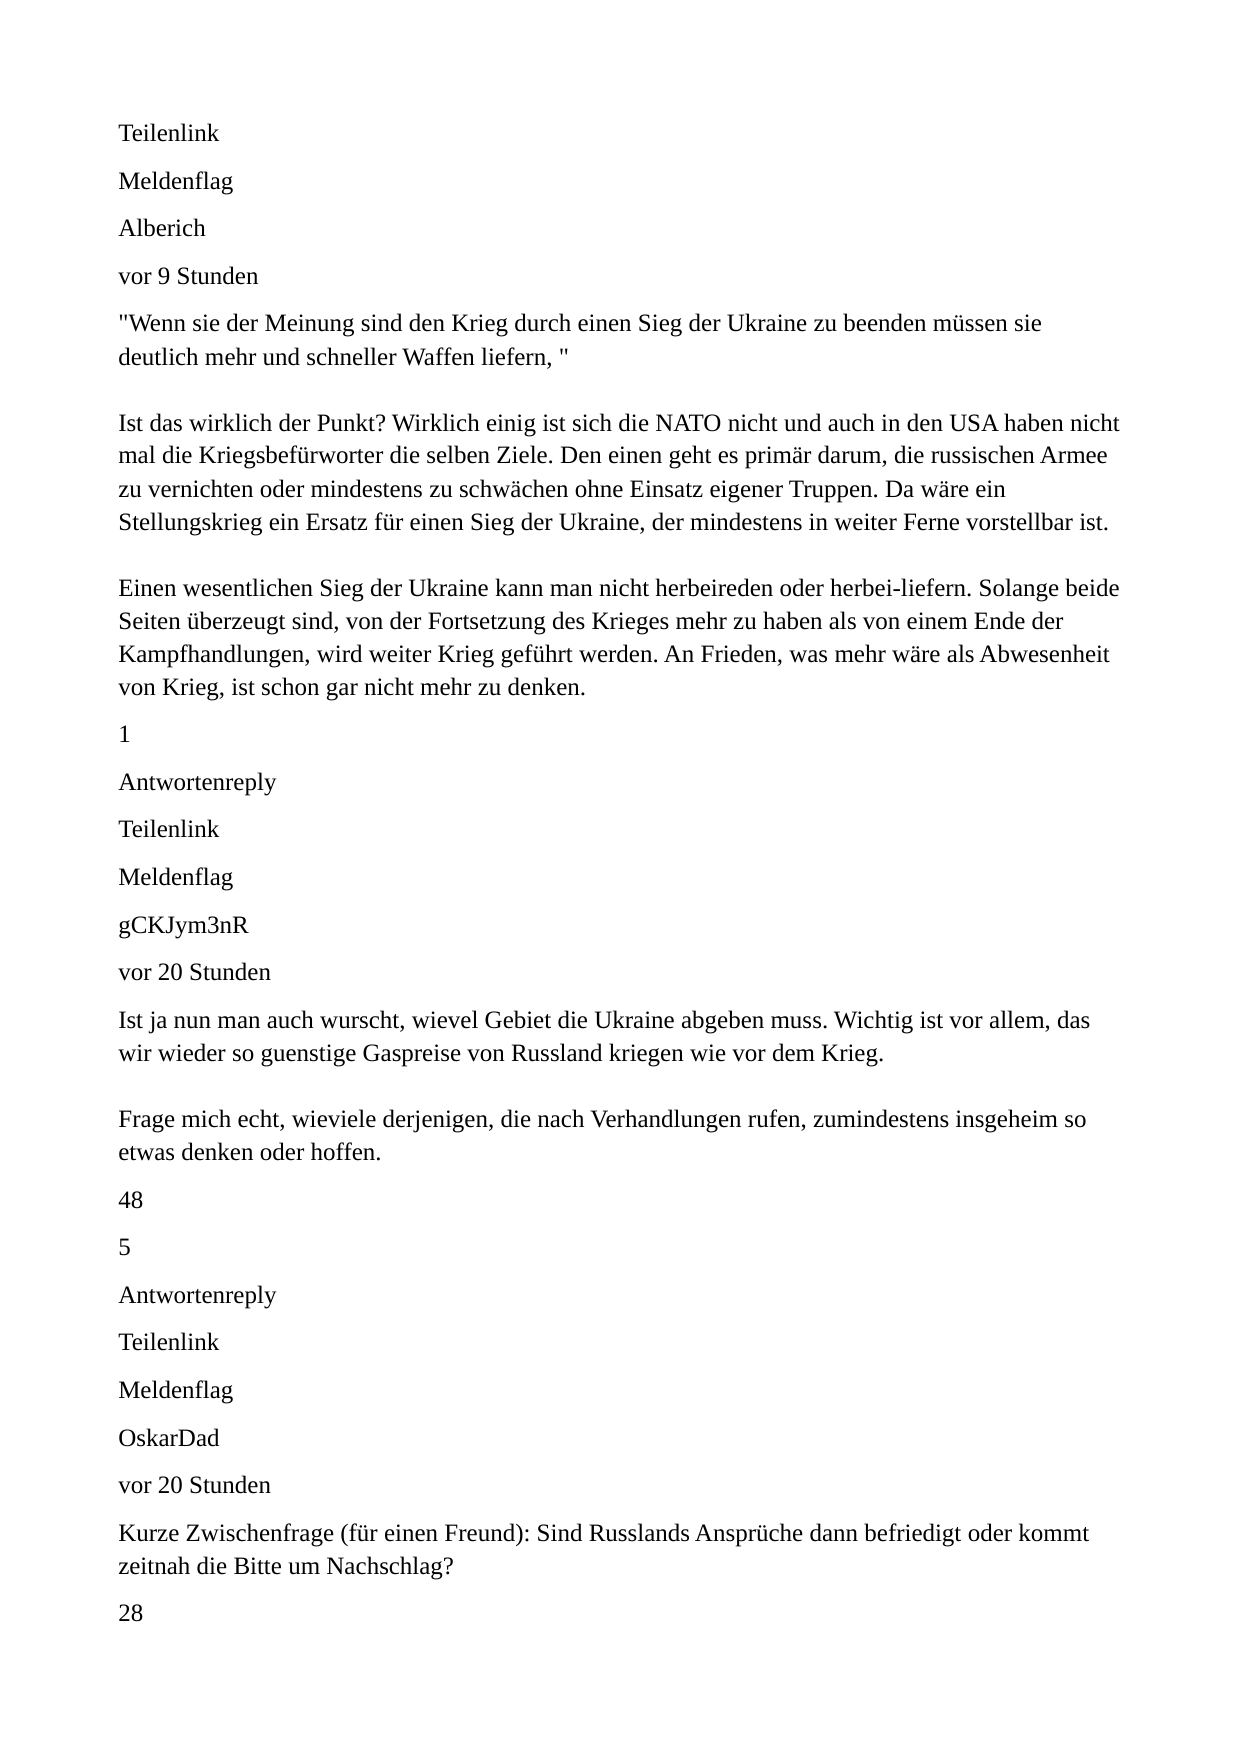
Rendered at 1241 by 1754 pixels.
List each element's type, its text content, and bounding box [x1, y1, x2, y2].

text Meldenflag [118, 1375, 1122, 1404]
text 28 [118, 1598, 1122, 1627]
text Ist ja nun man auch wurscht, wievel Gebiet die Ukraine abgeben muss. Wichtig ist vor allem, das wir wieder so guenstige Gaspreise von Russland kriegen wie vor dem Krieg. Frage mich echt, wieviele derjenigen, die nach Verhandlungen rufen, zumindestens insgeheim so etwas denken oder hoffen. [118, 1005, 1122, 1166]
text gCKJym3nR [118, 910, 1122, 938]
text Teilenlink [118, 814, 1122, 843]
text Teilenlink [118, 118, 1122, 147]
text vor 9 Stunden [118, 261, 1122, 290]
text 5 [118, 1232, 1122, 1261]
text Kurze Zwischenfrage (für einen Freund): Sind Russlands Ansprüche dann befriedigt oder kommt zeitnah die Bitte um Nachschlag? [118, 1518, 1122, 1580]
text Meldenflag [118, 166, 1122, 194]
text "Wenn sie der Meinung sind den Krieg durch einen Sieg der Ukraine zu beenden müssen sie deutlich mehr und schneller Waffen liefern, " Ist das wirklich der Punkt? Wirklich einig ist sich die NATO nicht und auch in den USA haben nicht mal die Kriegsbefürworter die selben Ziele. Den einen geht es primär darum, die russischen Armee zu vernichten oder mindestens zu schwächen ohne Einsatz eigener Truppen. Da wäre ein Stellungskrieg ein Ersatz für einen Sieg der Ukraine, der mindestens in weiter Ferne vorstellbar ist. Einen wesentlichen Sieg der Ukraine kann man nicht herbeireden oder herbei-liefern. Solange beide Seiten überzeugt sind, von der Fortsetzung des Krieges mehr zu haben als von einem Ende der Kampfhandlungen, wird weiter Krieg geführt werden. An Frieden, was mehr wäre als Abwesenheit von Krieg, ist schon gar nicht mehr zu denken. [118, 308, 1122, 701]
text Teilenlink [118, 1327, 1122, 1356]
text 1 [118, 719, 1122, 748]
text Meldenflag [118, 862, 1122, 891]
text Alberich [118, 213, 1122, 242]
text Antwortenreply [118, 767, 1122, 796]
text 48 [118, 1185, 1122, 1213]
text vor 20 Stunden [118, 1470, 1122, 1499]
text OskarDad [118, 1423, 1122, 1451]
text vor 20 Stunden [118, 957, 1122, 986]
text Antwortenreply [118, 1280, 1122, 1309]
